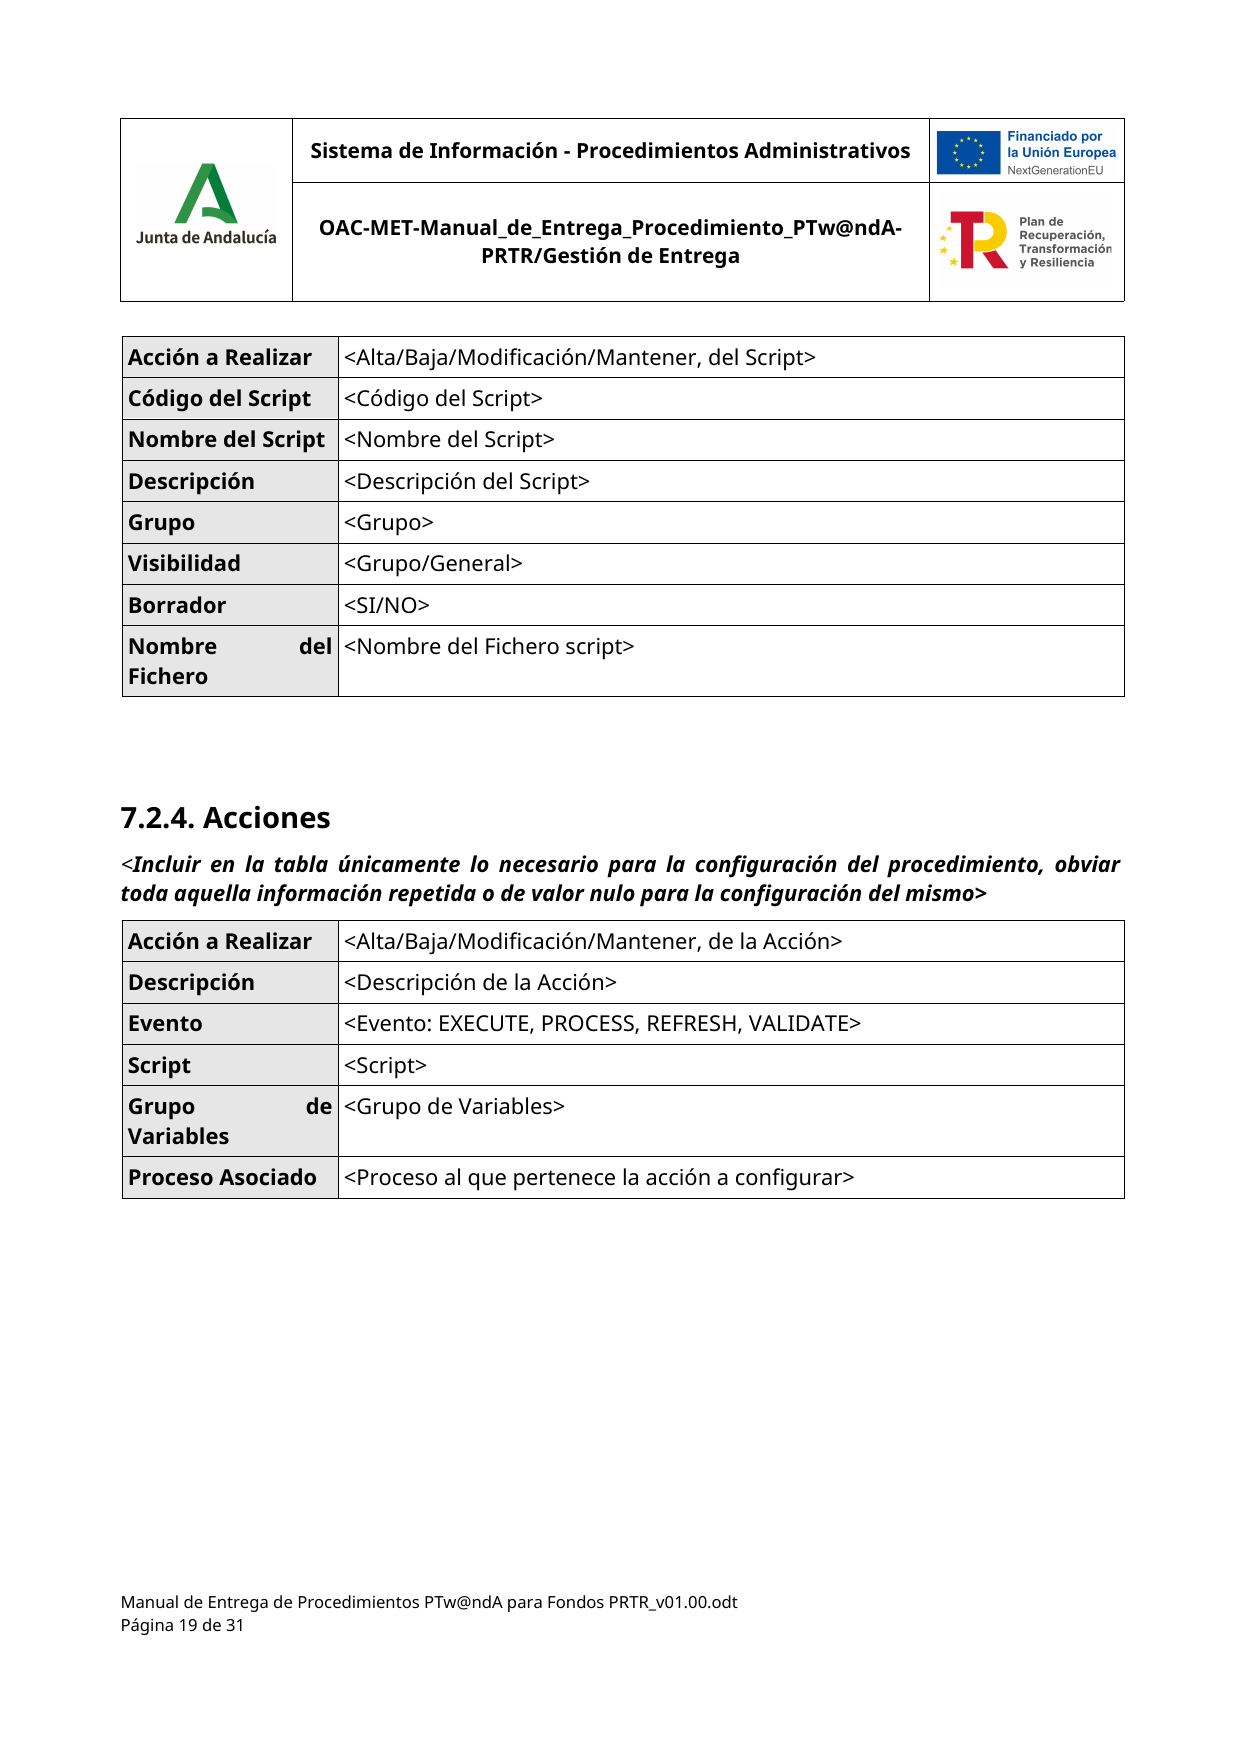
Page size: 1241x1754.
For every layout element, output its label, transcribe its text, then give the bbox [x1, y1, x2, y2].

table_header Acción a Realizar [123, 921, 338, 961]
table_header Acción a Realizar [123, 337, 338, 377]
table_cell Proceso Asociado [123, 1157, 338, 1198]
table_cell Grupo [123, 502, 338, 543]
table_cell Borrador [123, 585, 338, 625]
table_cell Descripción [123, 962, 338, 1003]
table_cell Nombre del Script [123, 420, 338, 460]
table_cell Script [123, 1045, 338, 1085]
table_header <Alta/Baja/Modificación/Mantener, del Script> [339, 337, 1124, 377]
table_cell <Proceso al que pertenece la acción a configurar> [339, 1157, 1124, 1198]
table_cell Evento [123, 1004, 338, 1044]
table_cell <Grupo> [339, 502, 1124, 543]
table_cell <SI/NO> [339, 585, 1124, 625]
table_cell <Grupo/General> [339, 544, 1124, 584]
table_cell <Descripción de la Acción> [339, 962, 1124, 1003]
text <Incluir en la tabla únicamente lo necesario para la configuración del procedimiento, obviar toda aquella información repetida o de valor nulo para la configuración del mismo> [120, 848, 1123, 908]
picture [135, 162, 277, 245]
table_cell <Script> [339, 1045, 1124, 1085]
subtitle Acciones [120, 797, 1123, 837]
table_cell <Nombre del Fichero script> [339, 626, 1124, 696]
table_cell <Código del Script> [339, 378, 1124, 418]
table_header <Alta/Baja/Modificación/Mantener, de la Acción> [339, 921, 1124, 961]
table_cell Código del Script [123, 378, 338, 418]
table_cell Descripción [123, 461, 338, 501]
table_cell <Nombre del Script> [339, 420, 1124, 460]
table_cell Nombre del Fichero [123, 626, 338, 696]
table_cell <Descripción del Script> [339, 461, 1124, 501]
table_cell <Evento: EXECUTE, PROCESS, REFRESH, VALIDATE> [339, 1004, 1124, 1044]
picture [932, 125, 1119, 180]
table_cell <Grupo de Variables> [339, 1086, 1124, 1156]
table_cell Grupo de Variables [123, 1086, 338, 1156]
picture [939, 191, 1112, 289]
table_cell Visibilidad [123, 544, 338, 584]
